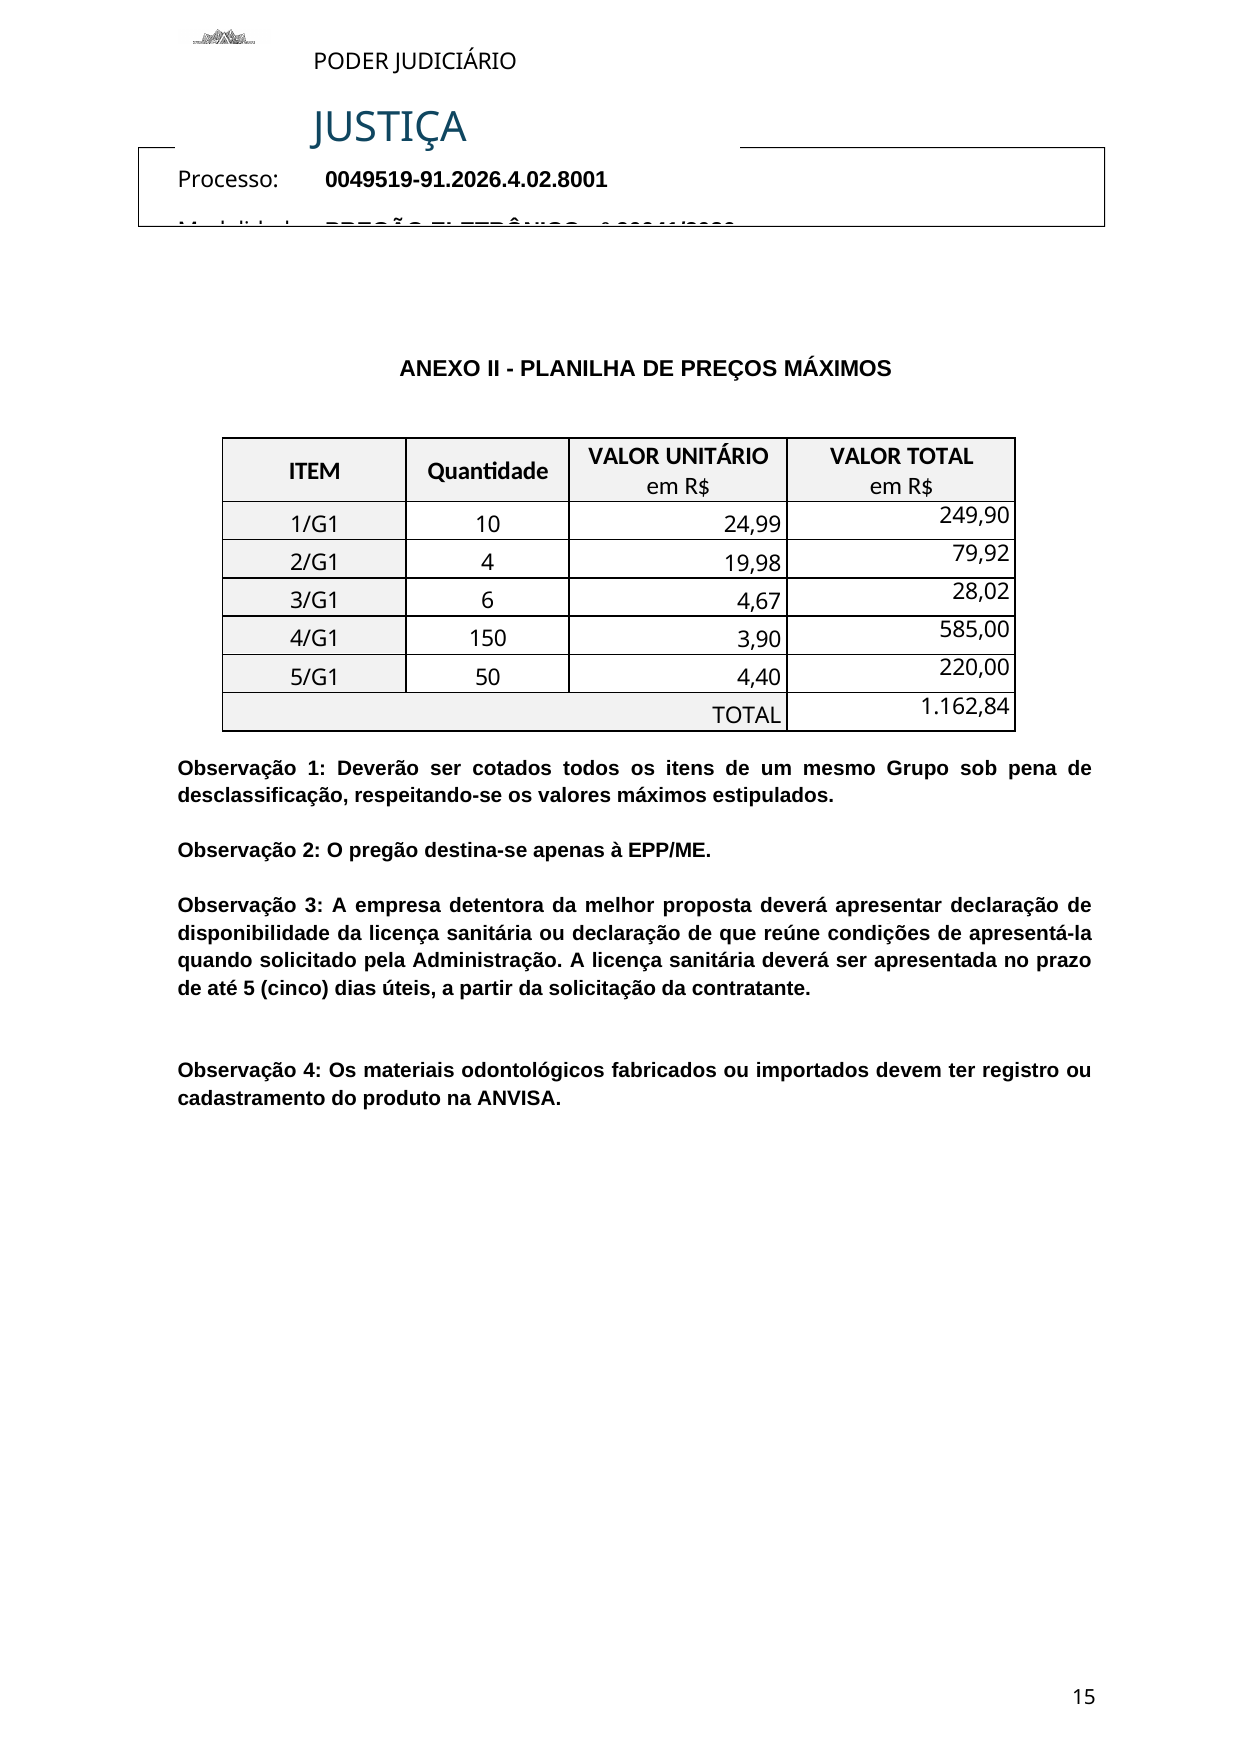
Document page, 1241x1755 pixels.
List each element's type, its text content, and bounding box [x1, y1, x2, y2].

table_header VALOR TOTAL em R$ [788, 439, 1014, 501]
text Observação 4: Os materiais odontológicos fabricados ou importados devem ter registro ou cadastramento do produto na ANVISA. [177, 1058, 1093, 1110]
table_header VALOR UNITÁRIO em R$ [570, 439, 786, 501]
table_header Quantidade [407, 439, 568, 501]
table_cell 4,40 [570, 655, 786, 692]
table_cell 150 [407, 617, 568, 653]
table_cell 10 [407, 502, 568, 539]
table_cell 19,98 [570, 540, 786, 577]
table_cell 3,90 [570, 617, 786, 653]
text Observação 1: Deverão ser cotados todos os itens de um mesmo Grupo sob pena de desclassificação, respeitando-se os valores máximos estipulados. [177, 756, 1093, 807]
table_cell 4,67 [570, 579, 786, 615]
table_cell 1/G1 [223, 502, 405, 539]
table_cell 6 [407, 579, 568, 615]
table_cell 4 [407, 540, 568, 577]
text Observação 2: O pregão destina-se apenas à EPP/ME. [177, 838, 1137, 862]
table_cell 585,00 [788, 617, 1014, 653]
table_cell 3/G1 [223, 579, 405, 615]
table_cell 249,90 [788, 502, 1014, 539]
table_cell TOTAL [223, 693, 786, 730]
table_cell 28,02 [788, 579, 1014, 615]
table_cell 4/G1 [223, 617, 405, 653]
table_header ITEM [223, 439, 405, 501]
table_cell 220,00 [788, 655, 1014, 692]
table_cell 79,92 [788, 540, 1014, 577]
text ANEXO II - PLANILHA DE PREÇOS MÁXIMOS [154, 355, 1137, 381]
table_cell 2/G1 [223, 540, 405, 577]
table_cell 24,99 [570, 502, 786, 539]
table_cell 50 [407, 655, 568, 692]
table_cell 1.162,84 [788, 693, 1014, 730]
table_cell 5/G1 [223, 655, 405, 692]
text Observação 3: A empresa detentora da melhor proposta deverá apresentar declaração de disponibilidade da licença sanitária ou declaração de que reúne condições de apresentá-la quando solicitado pela Administração. A licença sanitária deverá ser apresentada no prazo de até 5 (cinco) dias úteis, a partir da solicitação da contratante. [177, 893, 1093, 1000]
